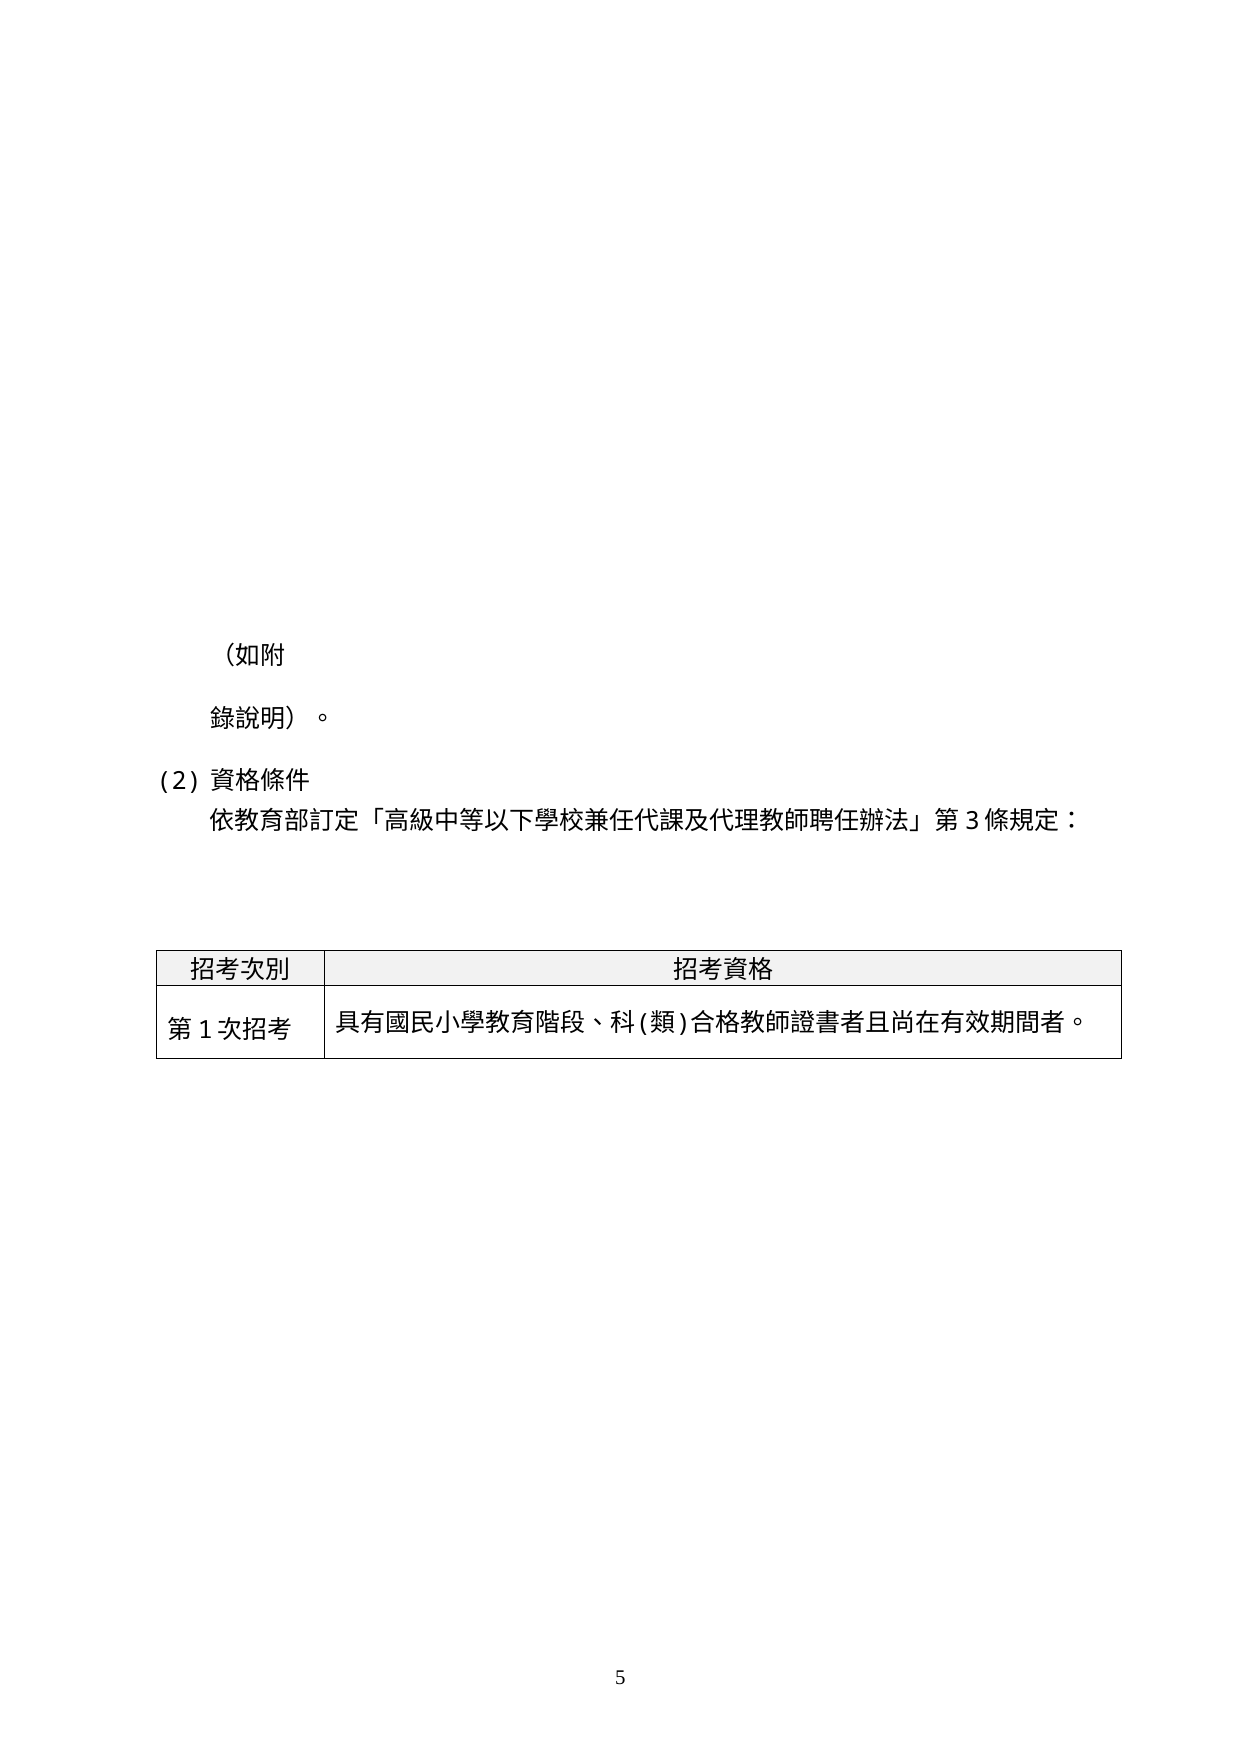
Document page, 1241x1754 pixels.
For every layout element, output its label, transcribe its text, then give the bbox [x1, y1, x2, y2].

table_header 招考次別 [157, 951, 324, 985]
table_cell 具有國民小學教育階段、科(類)合格教師證書者且尚在有效期間者。 [325, 986, 1121, 1057]
list 無教師法第14條各款規定或教育人員任用條例第31條各款及第33條之情事者（如附 [180, 612, 1134, 675]
list 資格條件 [156, 737, 1134, 800]
table_header 招考資格 [325, 951, 1121, 985]
table_cell 第1次招考 資格條件 [157, 986, 324, 1057]
text 依教育部訂定「高級中等以下學校兼任代課及代理教師聘任辦法」第3條規定： [106, 800, 1134, 837]
text 錄說明）。 [210, 675, 1134, 737]
